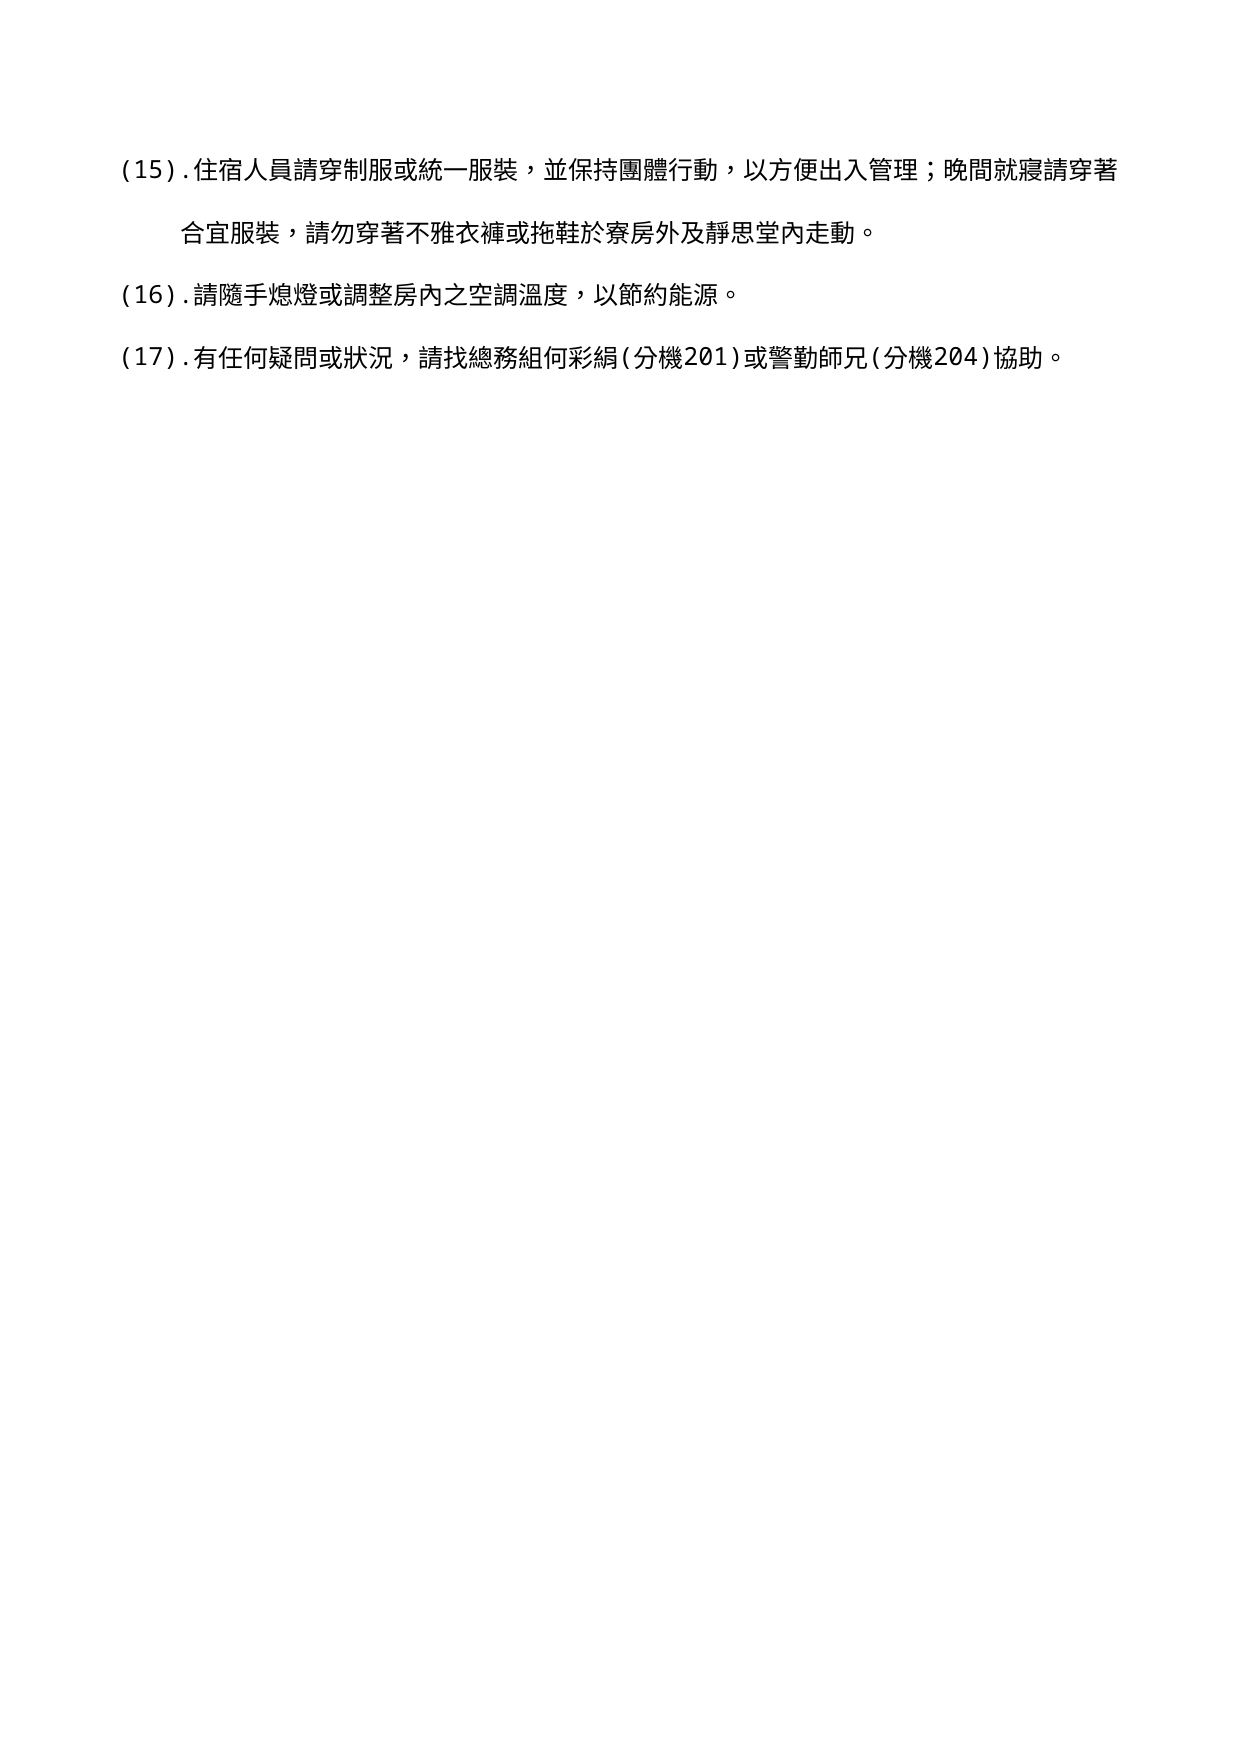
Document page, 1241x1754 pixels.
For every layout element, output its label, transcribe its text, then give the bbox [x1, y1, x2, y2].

table_cell (15).住宿人員請穿制服或統一服裝，並保持團體行動，以方便出入管理；晚間就寢請穿著合宜服裝，請勿穿著不雅衣褲或拖鞋於寮房外及靜思堂內走動。 (16).請隨手熄燈或調整房內之空調溫度，以節約能源。 (17).有任何疑問或狀況，請找總務組何彩絹(分機201)或警勤師兄(分機204)協助。 [118, 127, 1122, 377]
